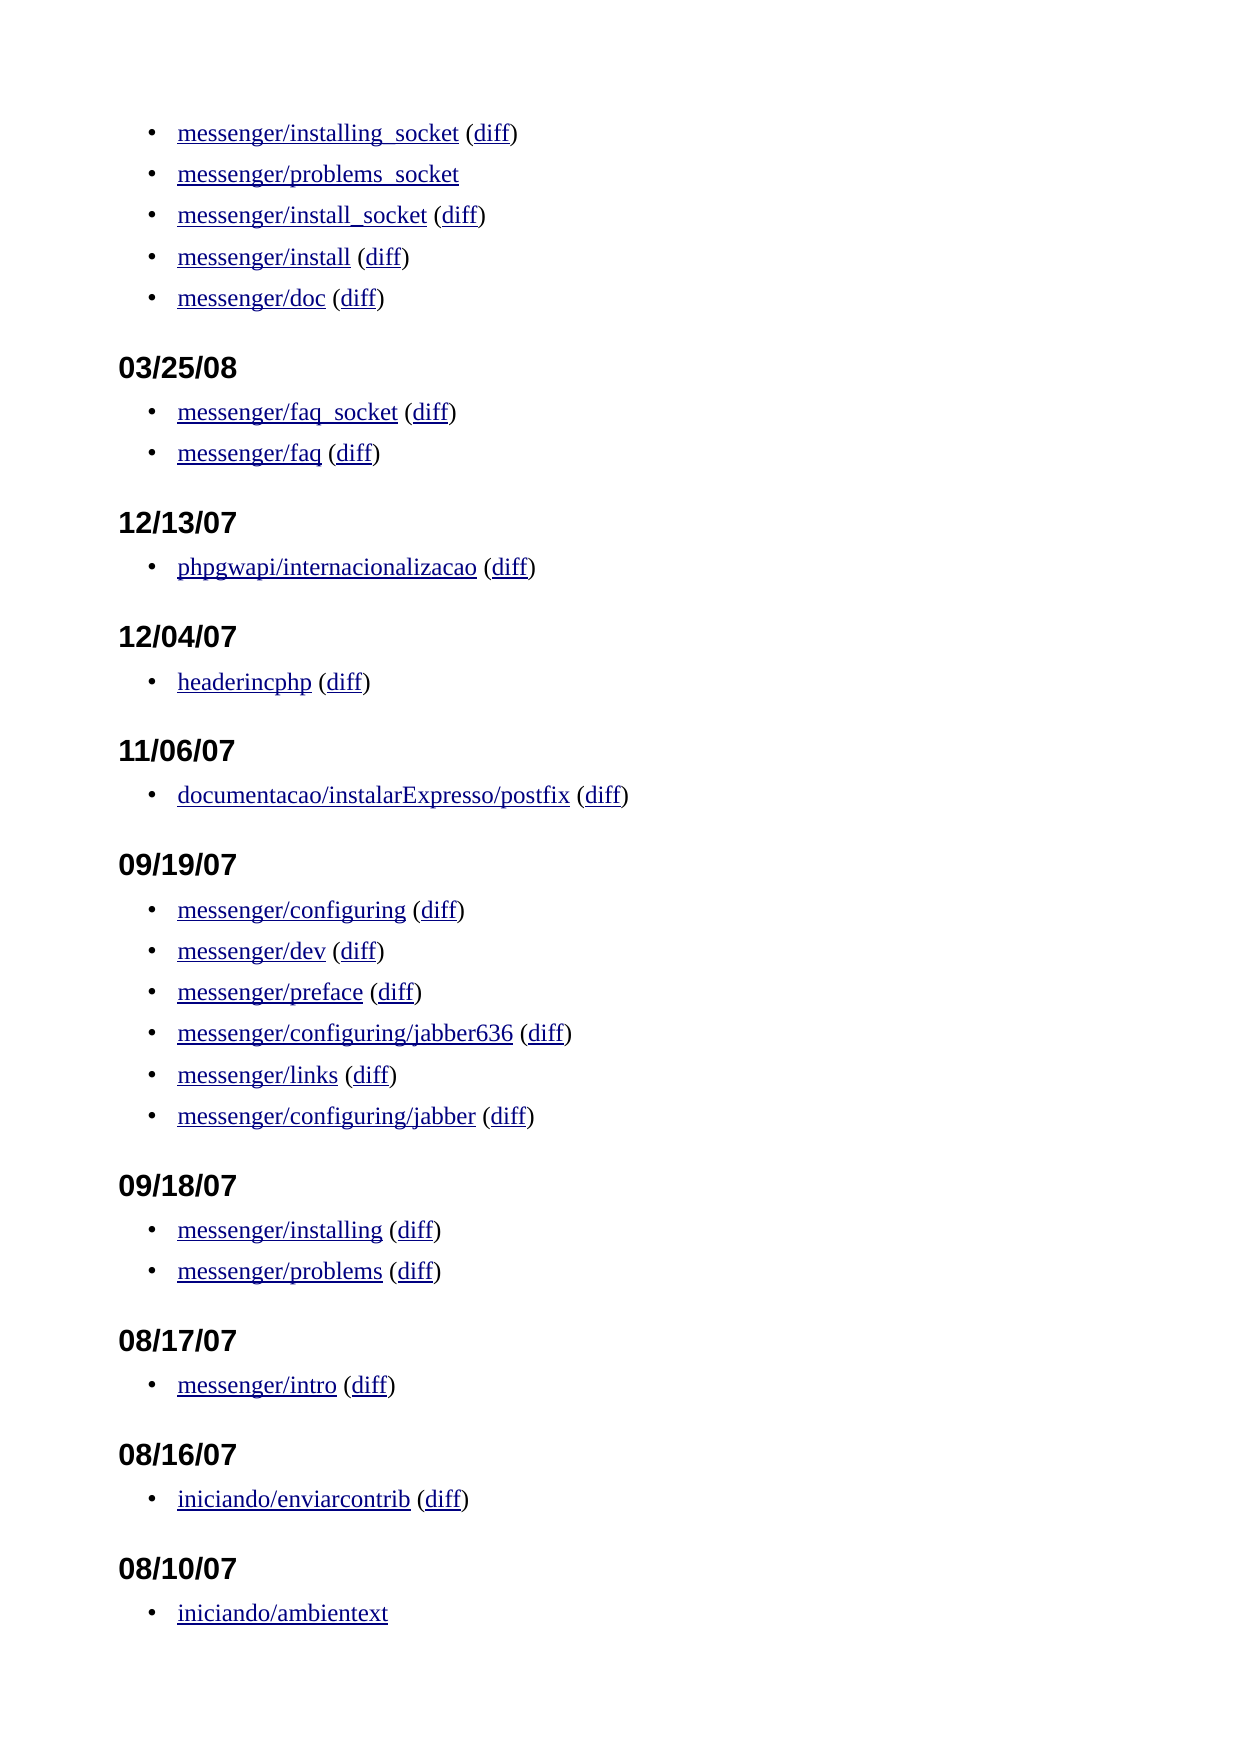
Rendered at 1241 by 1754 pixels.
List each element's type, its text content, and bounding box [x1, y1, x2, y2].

list messenger/preface (diff) [148, 977, 1122, 1006]
subtitle 12/04/07 [118, 619, 1122, 654]
list messenger/intro (diff) [148, 1370, 1122, 1399]
subtitle 11/06/07 [118, 733, 1122, 768]
list messenger/configuring (diff) [148, 895, 1122, 923]
subtitle 09/19/07 [118, 847, 1122, 882]
list messenger/faq (diff) [148, 438, 1122, 467]
list messenger/configuring/jabber (diff) [148, 1101, 1122, 1130]
list messenger/problems_socket [148, 159, 1122, 188]
subtitle 08/10/07 [118, 1551, 1122, 1586]
list messenger/dev (diff) [148, 936, 1122, 965]
list iniciando/ambientext [148, 1598, 1122, 1627]
list messenger/problems (diff) [148, 1256, 1122, 1285]
list messenger/links (diff) [148, 1060, 1122, 1088]
list messenger/install (diff) [148, 242, 1122, 271]
list iniciando/enviarcontrib (diff) [148, 1484, 1122, 1513]
subtitle 09/18/07 [118, 1167, 1122, 1202]
list documentacao/instalarExpresso/postfix (diff) [148, 781, 1122, 809]
list messenger/configuring/jabber636 (diff) [148, 1018, 1122, 1047]
subtitle 08/16/07 [118, 1437, 1122, 1472]
subtitle 08/17/07 [118, 1322, 1122, 1358]
list messenger/faq_socket (diff) [148, 397, 1122, 426]
list phpgwapi/internacionalizacao (diff) [148, 552, 1122, 581]
list messenger/installing (diff) [148, 1215, 1122, 1244]
list messenger/installing_socket (diff) [148, 118, 1122, 147]
subtitle 12/13/07 [118, 505, 1122, 540]
list messenger/install_socket (diff) [148, 201, 1122, 229]
list headerincphp (diff) [148, 667, 1122, 695]
subtitle 03/25/08 [118, 349, 1122, 385]
list messenger/doc (diff) [148, 283, 1122, 312]
